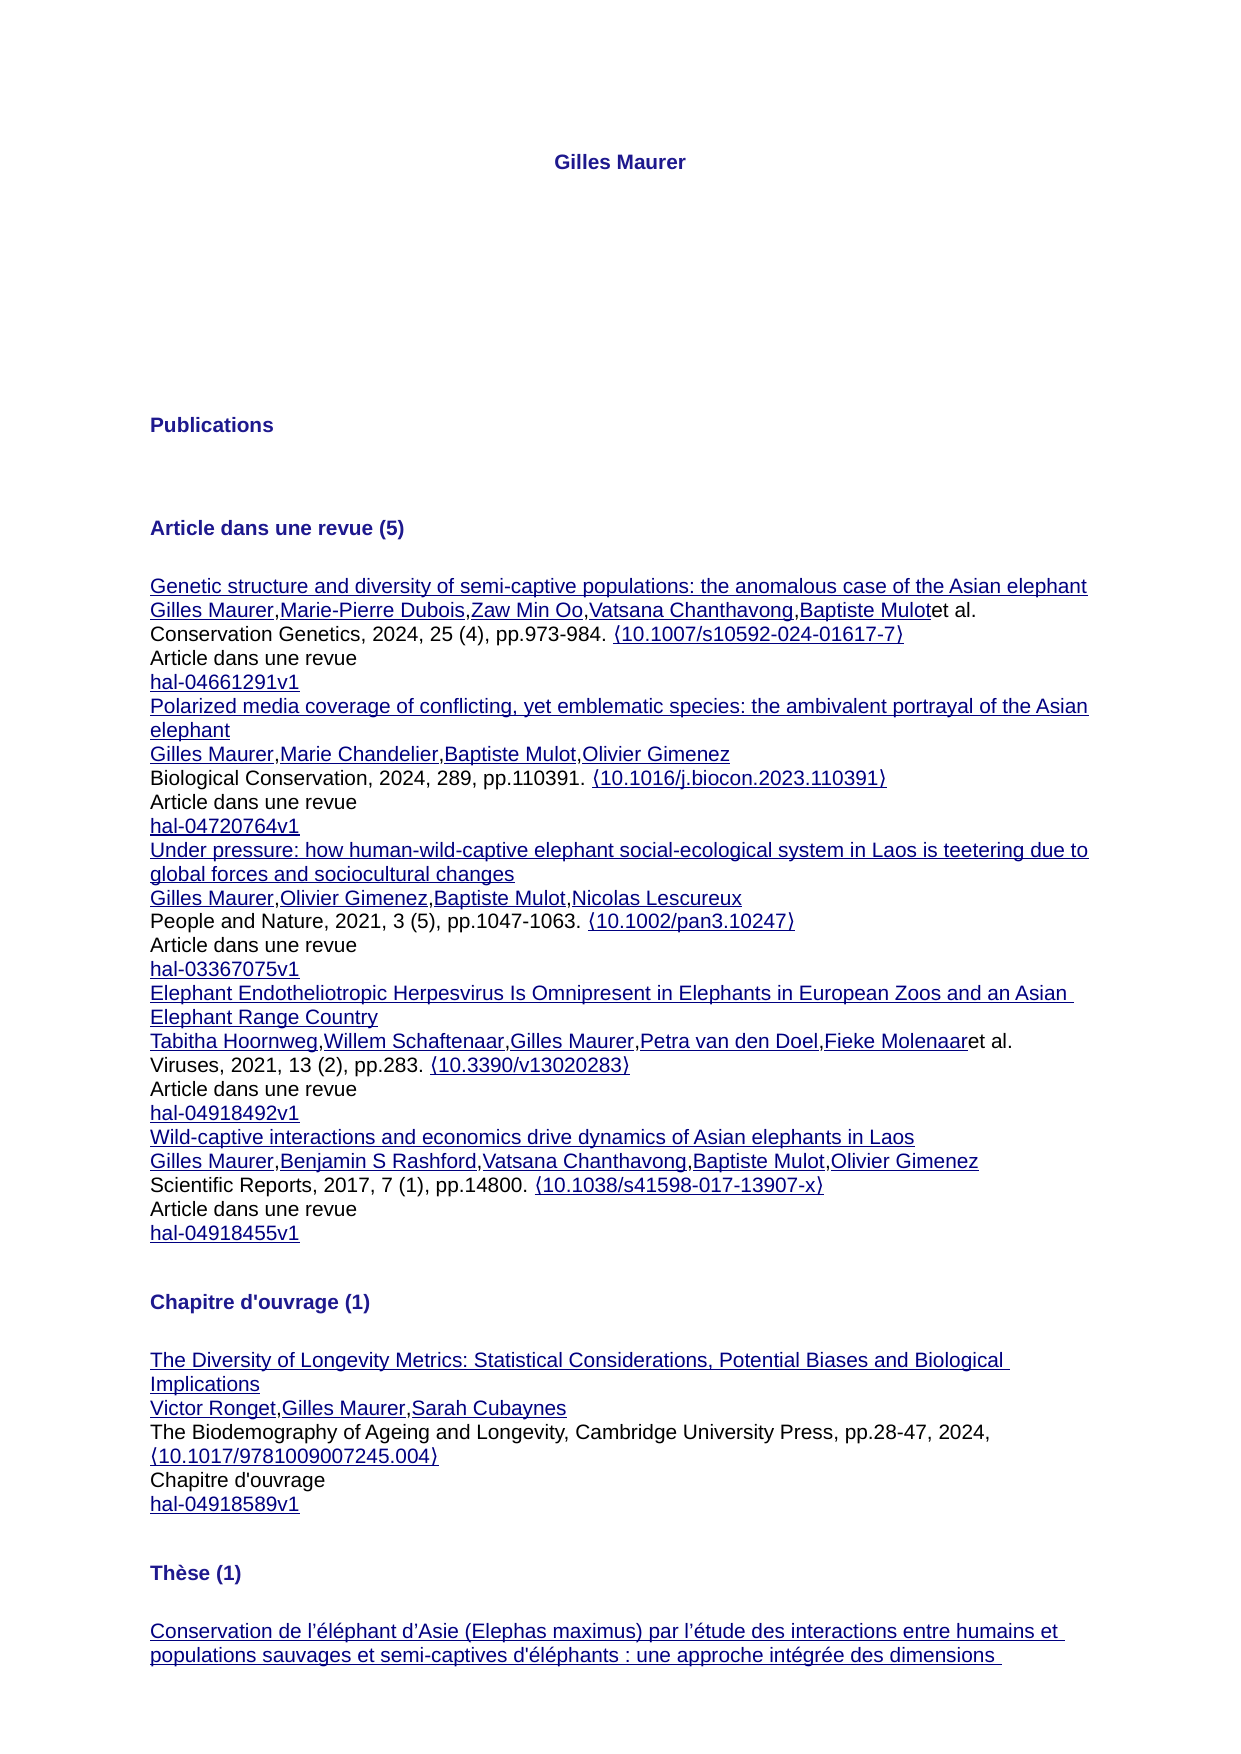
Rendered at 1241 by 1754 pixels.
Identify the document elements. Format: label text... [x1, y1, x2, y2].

table_header Genetic structure and diversity of semi-captive populations: the anomalous case of the Asian elephant Gilles Maurer,Marie-Pierre Dubois,Zaw Min Oo,Vatsana Chanthavong,Baptiste Mulotet al. Conservation Genetics, 2024, 25 (4), pp.973-984. ⟨10.1007/s10592-024-01617-7⟩ Article dans une revue hal-04661291v1 [150, 574, 1090, 694]
subtitle Chapitre d'ouvrage (1) [150, 1289, 1090, 1313]
subtitle Article dans une revue (5) [150, 516, 1090, 539]
table_header The Diversity of Longevity Metrics: Statistical Considerations, Potential Biases and Biological Implications Victor Ronget,Gilles Maurer,Sarah Cubaynes The Biodemography of Ageing and Longevity, Cambridge University Press, pp.28-47, 2024, ⟨10.1017/9781009007245.004⟩ Chapitre d'ouvrage hal-04918589v1 [150, 1348, 1090, 1516]
subtitle Thèse (1) [150, 1560, 1090, 1584]
table_cell Wild-captive interactions and economics drive dynamics of Asian elephants in Laos Gilles Maurer,Benjamin S Rashford,Vatsana Chanthavong,Baptiste Mulot,Olivier Gimenez Scientific Reports, 2017, 7 (1), pp.14800. ⟨10.1038/s41598-017-13907-x⟩ Article dans une revue hal-04918455v1 [150, 1125, 1090, 1245]
table_cell Polarized media coverage of conflicting, yet emblematic species: the ambivalent portrayal of the Asian elephant Gilles Maurer,Marie Chandelier,Baptiste Mulot,Olivier Gimenez Biological Conservation, 2024, 289, pp.110391. ⟨10.1016/j.biocon.2023.110391⟩ Article dans une revue hal-04720764v1 [150, 694, 1090, 837]
table_cell Elephant Endotheliotropic Herpesvirus Is Omnipresent in Elephants in European Zoos and an Asian Elephant Range Country Tabitha Hoornweg,Willem Schaftenaar,Gilles Maurer,Petra van den Doel,Fieke Molenaaret al. Viruses, 2021, 13 (2), pp.283. ⟨10.3390/v13020283⟩ Article dans une revue hal-04918492v1 [150, 981, 1090, 1125]
table_cell Under pressure: how human‐wild‐captive elephant social‐ecological system in Laos is teetering due to global forces and sociocultural changes Gilles Maurer,Olivier Gimenez,Baptiste Mulot,Nicolas Lescureux People and Nature, 2021, 3 (5), pp.1047-1063. ⟨10.1002/pan3.10247⟩ Article dans une revue hal-03367075v1 [150, 838, 1090, 981]
table_header Conservation de l’éléphant d’Asie (Elephas maximus) par l’étude des interactions entre humains et populations sauvages et semi-captives d'éléphants : une approche intégrée des dimensions [150, 1619, 1090, 1667]
subtitle Gilles Maurer [150, 150, 1090, 174]
subtitle Publications [150, 412, 1090, 436]
